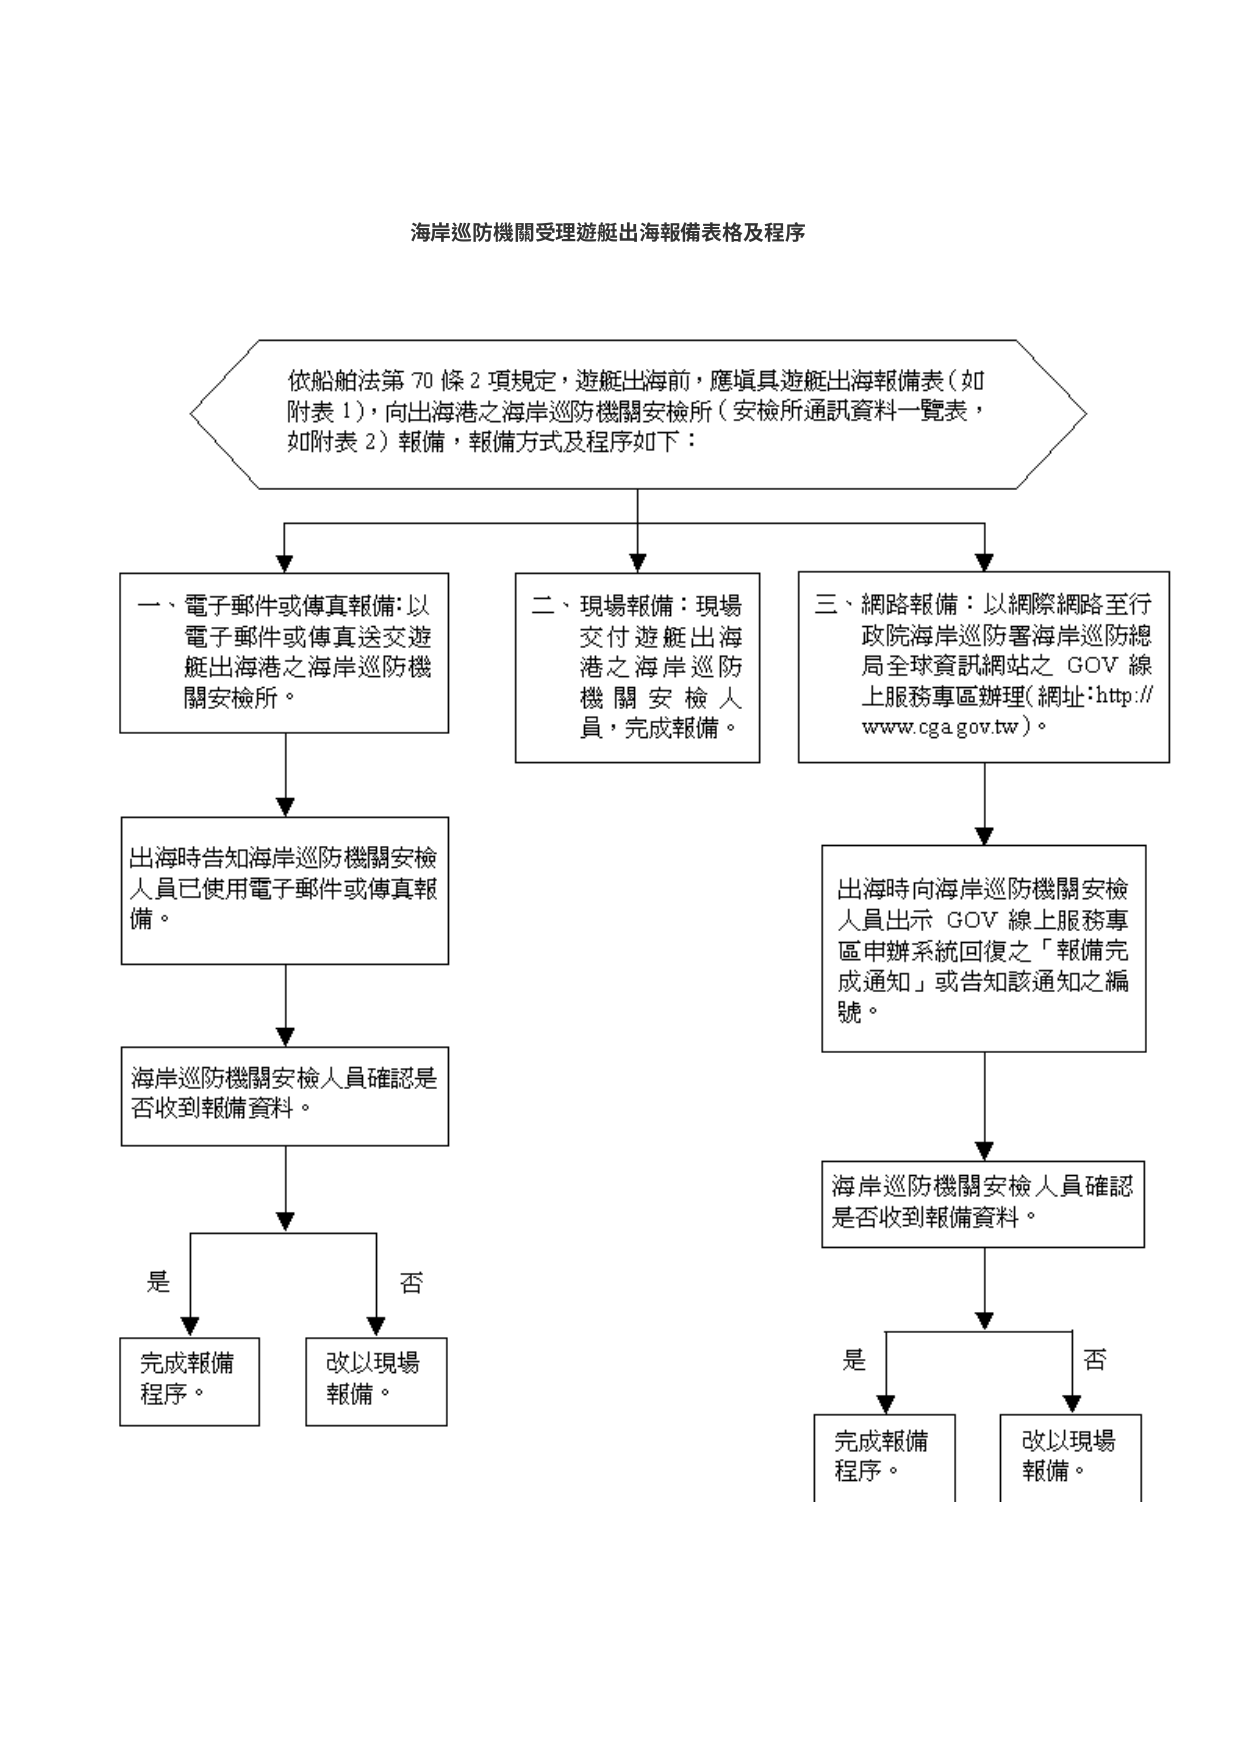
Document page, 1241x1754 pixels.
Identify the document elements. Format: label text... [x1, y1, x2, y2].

text 海岸巡防機關受理遊艇出海報備表格及程序 [118, 189, 1122, 252]
